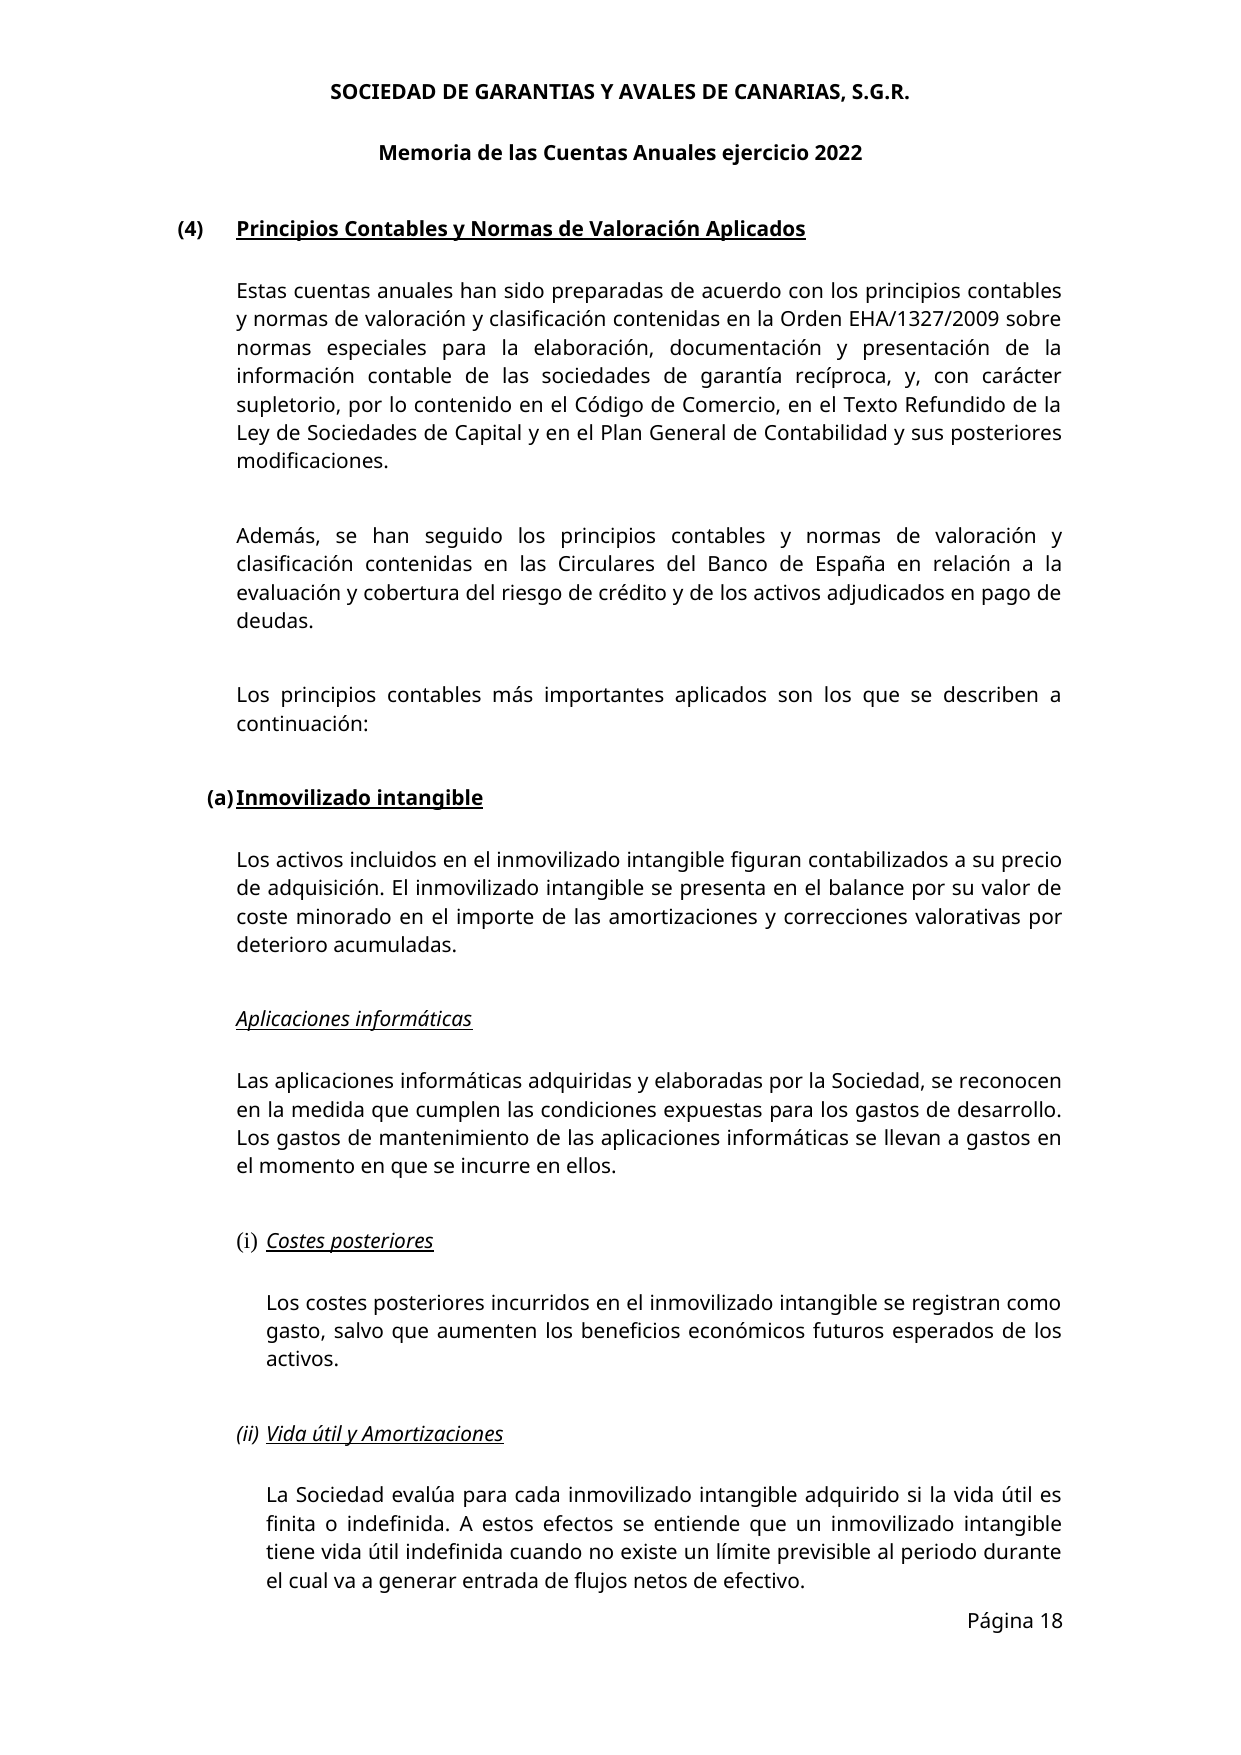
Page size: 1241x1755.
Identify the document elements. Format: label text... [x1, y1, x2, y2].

text Los activos incluidos en el inmovilizado intangible figuran contabilizados a su precio de adquisición. El inmovilizado intangible se presenta en el balance por su valor de coste minorado en el importe de las amortizaciones y correcciones valorativas por deterioro acumuladas. [236, 845, 1063, 959]
text Estas cuentas anuales han sido preparadas de acuerdo con los principios contables y normas de valoración y clasificación contenidas en la Orden EHA/1327/2009 sobre normas especiales para la elaboración, documentación y presentación de la información contable de las sociedades de garantía recíproca, y, con carácter supletorio, por lo contenido en el Código de Comercio, en el Texto Refundido de la Ley de Sociedades de Capital y en el Plan General de Contabilidad y sus posteriores modificaciones. [236, 276, 1063, 475]
text La Sociedad evalúa para cada inmovilizado intangible adquirido si la vida útil es finita o indefinida. A estos efectos se entiende que un inmovilizado intangible tiene vida útil indefinida cuando no existe un límite previsible al periodo durante el cual va a generar entrada de flujos netos de efectivo. [266, 1481, 1063, 1594]
list Los principios contables más importantes aplicados son los que se describen a continuación: [236, 681, 1063, 737]
text Los costes posteriores incurridos en el inmovilizado intangible se registran como gasto, salvo que aumenten los beneficios económicos futuros esperados de los activos. [266, 1288, 1063, 1373]
list Costes posteriores [236, 1226, 1063, 1254]
text Además, se han seguido los principios contables y normas de valoración y clasificación contenidas en las Circulares del Banco de España en relación a la evaluación y cobertura del riesgo de crédito y de los activos adjudicados en pago de deudas. [236, 521, 1063, 635]
list Vida útil y Amortizaciones [236, 1419, 1063, 1447]
text Aplicaciones informáticas [236, 1004, 1063, 1033]
text Las aplicaciones informáticas adquiridas y elaboradas por la Sociedad, se reconocen en la medida que cumplen las condiciones expuestas para los gastos de desarrollo. Los gastos de mantenimiento de las aplicaciones informáticas se llevan a gastos en el momento en que se incurre en ellos. [236, 1066, 1063, 1180]
subtitle (4) Principios Contables y Normas de Valoración Aplicados [177, 214, 1063, 243]
list Inmovilizado intangible [207, 783, 1063, 812]
